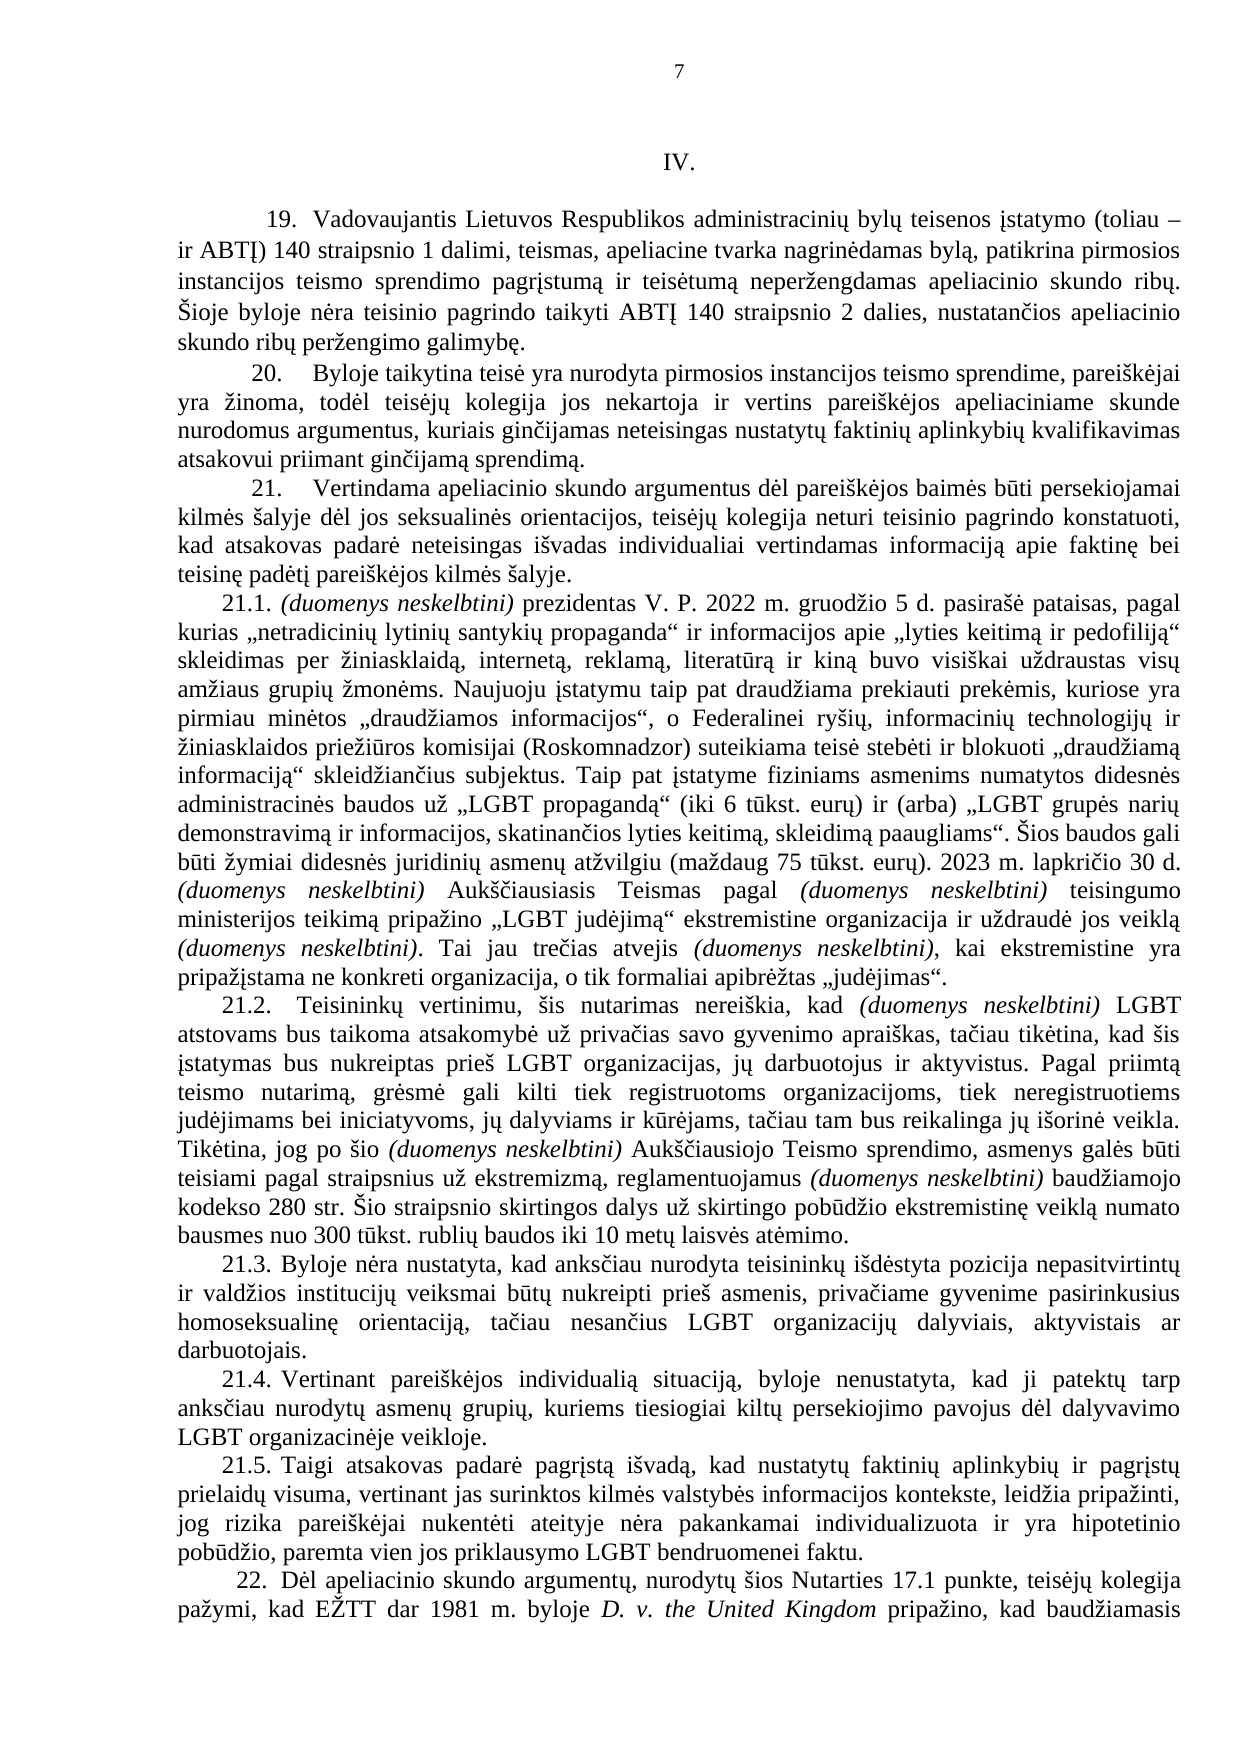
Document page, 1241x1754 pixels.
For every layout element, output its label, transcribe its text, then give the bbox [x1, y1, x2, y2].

text 21.1. (duomenys neskelbtini) prezidentas V. P. 2022 m. gruodžio 5 d. pasirašė pataisas, pagal kurias „netradicinių lytinių santykių propaganda“ ir informacijos apie „lyties keitimą ir pedofiliją“ skleidimas per žiniasklaidą, internetą, reklamą, literatūrą ir kiną buvo visiškai uždraustas visų amžiaus grupių žmonėms. Naujuoju įstatymu taip pat draudžiama prekiauti prekėmis, kuriose yra pirmiau minėtos „draudžiamos informacijos“, o Federalinei ryšių, informacinių technologijų ir žiniasklaidos priežiūros komisijai (Roskomnadzor) suteikiama teisė stebėti ir blokuoti „draudžiamą informaciją“ skleidžiančius subjektus. Taip pat įstatyme fiziniams asmenims numatytos didesnės administracinės baudos už „LGBT propagandą“ (iki 6 tūkst. eurų) ir (arba) „LGBT grupės narių demonstravimą ir informacijos, skatinančios lyties keitimą, skleidimą paaugliams“. Šios baudos gali būti žymiai didesnės juridinių asmenų atžvilgiu (maždaug 75 tūkst. eurų). 2023 m. lapkričio 30 d. (duomenys neskelbtini) Aukščiausiasis Teismas pagal (duomenys neskelbtini) teisingumo ministerijos teikimą pripažino „LGBT judėjimą“ ekstremistine organizacija ir uždraudė jos veiklą (duomenys neskelbtini). Tai jau trečias atvejis (duomenys neskelbtini), kai ekstremistine yra pripažįstama ne konkreti organizacija, o tik formaliai apibrėžtas „judėjimas“. [177, 588, 1181, 991]
text 21.2. Teisininkų vertinimu, šis nutarimas nereiškia, kad (duomenys neskelbtini) LGBT atstovams bus taikoma atsakomybė už privačias savo gyvenimo apraiškas, tačiau tikėtina, kad šis įstatymas bus nukreiptas prieš LGBT organizacijas, jų darbuotojus ir aktyvistus. Pagal priimtą teismo nutarimą, grėsmė gali kilti tiek registruotoms organizacijoms, tiek neregistruotiems judėjimams bei iniciatyvoms, jų dalyviams ir kūrėjams, tačiau tam bus reikalinga jų išorinė veikla. Tikėtina, jog po šio (duomenys neskelbtini) Aukščiausiojo Teismo sprendimo, asmenys galės būti teisiami pagal straipsnius už ekstremizmą, reglamentuojamus (duomenys neskelbtini) baudžiamojo kodekso 280 str. Šio straipsnio skirtingos dalys už skirtingo pobūdžio ekstremistinę veiklą numato bausmes nuo 300 tūkst. rublių baudos iki 10 metų laisvės atėmimo. [177, 991, 1181, 1249]
text 19. Vadovaujantis Lietuvos Respublikos administracinių bylų teisenos įstatymo (toliau – ir ABTĮ) 140 straipsnio 1 dalimi, teismas, apeliacine tvarka nagrinėdamas bylą, patikrina pirmosios instancijos teismo sprendimo pagrįstumą ir teisėtumą neperžengdamas apeliacinio skundo ribų. Šioje byloje nėra teisinio pagrindo taikyti ABTĮ 140 straipsnio 2 dalies, nustatančios apeliacinio skundo ribų peržengimo galimybę. [177, 204, 1181, 356]
text 20. Byloje taikytina teisė yra nurodyta pirmosios instancijos teismo sprendime, pareiškėjai yra žinoma, todėl teisėjų kolegija jos nekartoja ir vertins pareiškėjos apeliaciniame skunde nurodomus argumentus, kuriais ginčijamas neteisingas nustatytų faktinių aplinkybių kvalifikavimas atsakovui priimant ginčijamą sprendimą. [177, 358, 1181, 473]
text 21.5. Taigi atsakovas padarė pagrįstą išvadą, kad nustatytų faktinių aplinkybių ir pagrįstų prielaidų visuma, vertinant jas surinktos kilmės valstybės informacijos kontekste, leidžia pripažinti, jog rizika pareiškėjai nukentėti ateityje nėra pakankamai individualizuota ir yra hipotetinio pobūdžio, paremta vien jos priklausymo LGBT bendruomenei faktu. [177, 1451, 1181, 1566]
text 21. Vertindama apeliacinio skundo argumentus dėl pareiškėjos baimės būti persekiojamai kilmės šalyje dėl jos seksualinės orientacijos, teisėjų kolegija neturi teisinio pagrindo konstatuoti, kad atsakovas padarė neteisingas išvadas individualiai vertindamas informaciją apie faktinę bei teisinę padėtį pareiškėjos kilmės šalyje. [177, 473, 1181, 588]
text IV. [177, 147, 1181, 176]
text 21.3. Byloje nėra nustatyta, kad anksčiau nurodyta teisininkų išdėstyta pozicija nepasitvirtintų ir valdžios institucijų veiksmai būtų nukreipti prieš asmenis, privačiame gyvenime pasirinkusius homoseksualinę orientaciją, tačiau nesančius LGBT organizacijų dalyviais, aktyvistais ar darbuotojais. [177, 1249, 1181, 1364]
text 22. Dėl apeliacinio skundo argumentų, nurodytų šios Nutarties 17.1 punkte, teisėjų kolegija pažymi, kad EŽTT dar 1981 m. byloje D. v. the United Kingdom pripažino, kad baudžiamasis [177, 1566, 1181, 1623]
text 21.4. Vertinant pareiškėjos individualią situaciją, byloje nenustatyta, kad ji patektų tarp anksčiau nurodytų asmenų grupių, kuriems tiesiogiai kiltų persekiojimo pavojus dėl dalyvavimo LGBT organizacinėje veikloje. [177, 1364, 1181, 1451]
